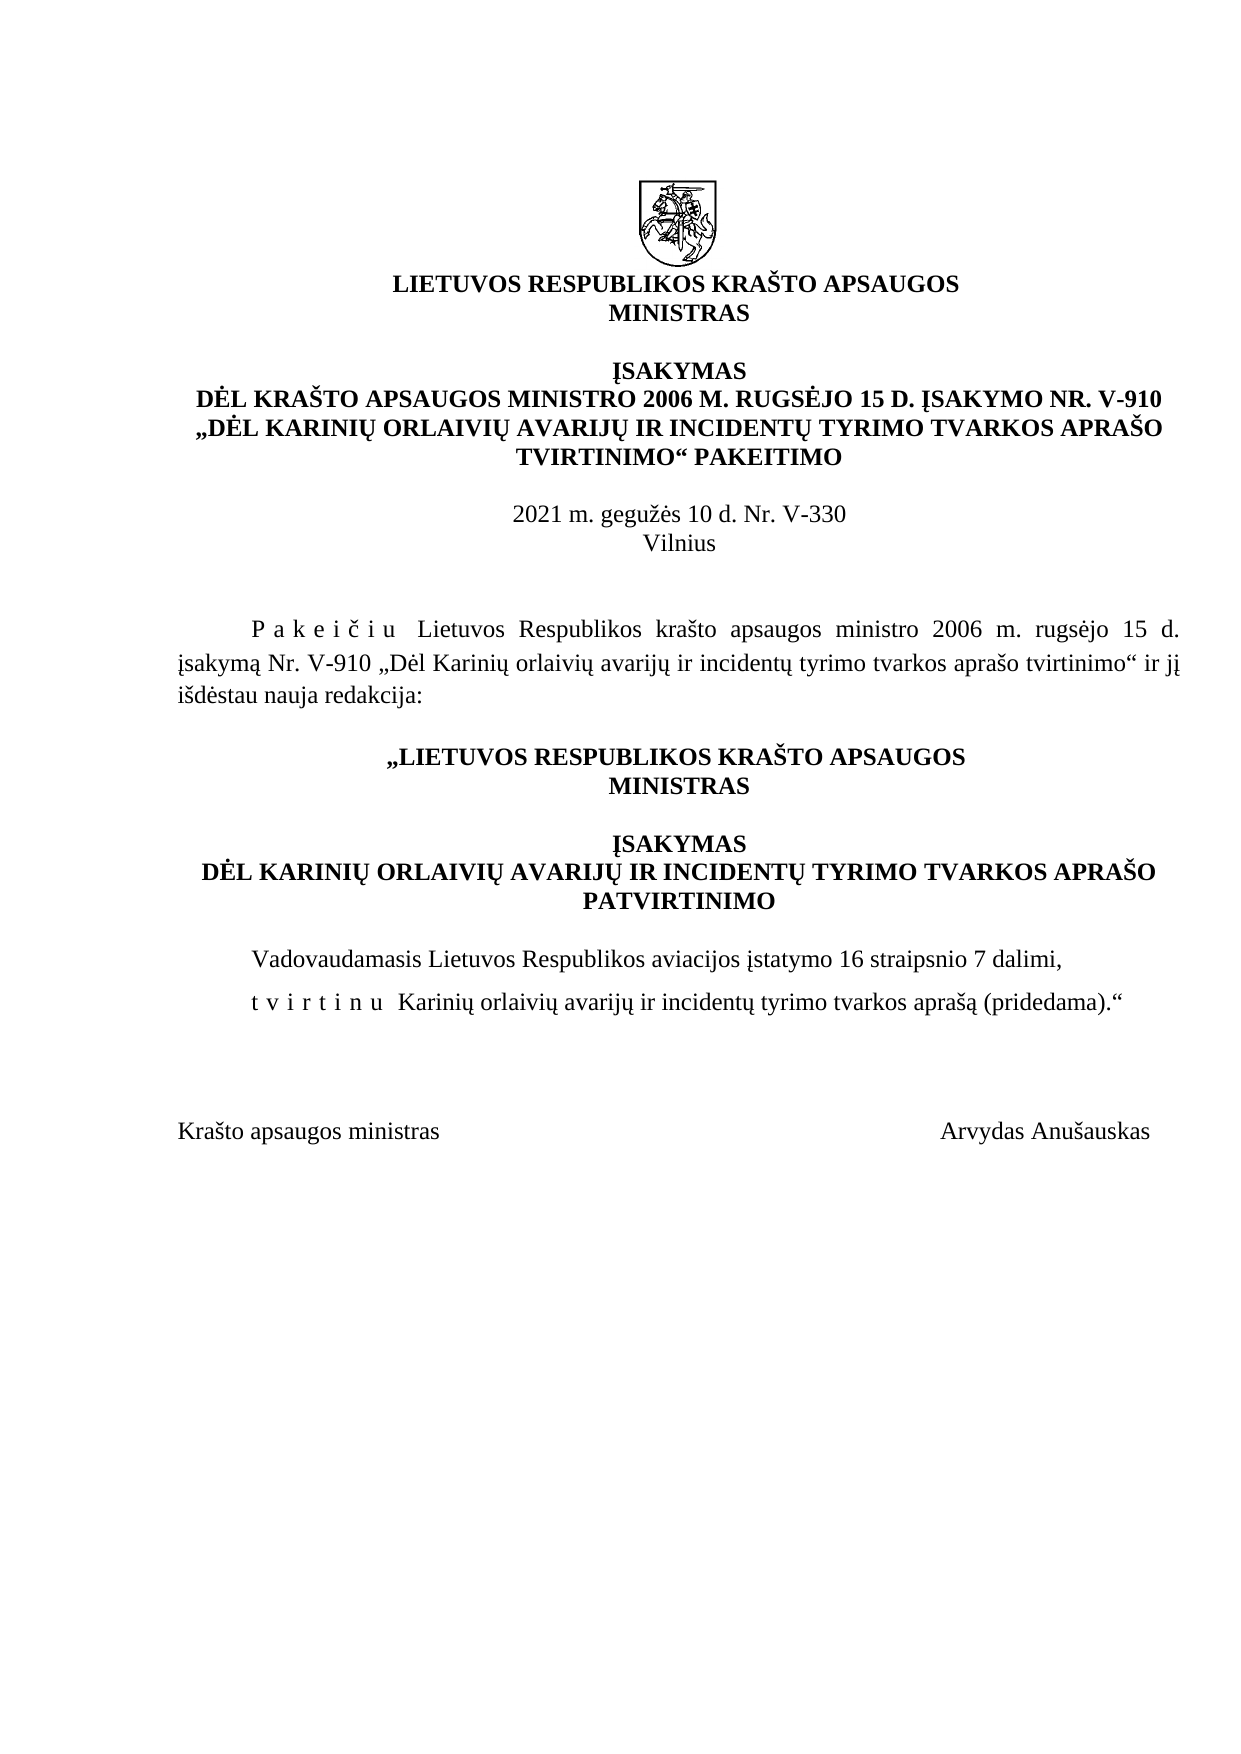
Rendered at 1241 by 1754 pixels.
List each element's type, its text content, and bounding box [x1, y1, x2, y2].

text Krašto apsaugos ministras Arvydas Anušauskas [177, 1116, 1181, 1145]
text Pakeičiu Lietuvos Respublikos krašto apsaugos ministro 2006 m. rugsėjo 15 d. įsakymą Nr. V-910 „Dėl Karinių orlaivių avarijų ir incidentų tyrimo tvarkos aprašo tvirtinimo“ ir jį išdėstau nauja redakcija: [177, 614, 1181, 709]
text LIETUVOS RESPUBLIKOS KRAŠTO APSAUGOS [177, 269, 1181, 298]
text ĮSAKYMAS [177, 829, 1181, 857]
text Vilnius [177, 528, 1181, 557]
text 2021 m. gegužės 10 d. Nr. V-330 [177, 499, 1181, 528]
text ĮSAKYMAS [177, 356, 1181, 384]
text „LIETUVOS RESPUBLIKOS KRAŠTO APSAUGOS [177, 742, 1181, 771]
text tvirtinu Karinių orlaivių avarijų ir incidentų tyrimo tvarkos aprašą (pridedama).“ [177, 987, 1181, 1016]
text MINISTRAS [177, 771, 1181, 800]
text DĖL KRAŠTO APSAUGOS MINISTRO 2006 M. RUGSĖJO 15 D. ĮSAKYMO NR. V-910 „DĖL KARINIŲ ORLAIVIŲ AVARIJŲ IR INCIDENTŲ TYRIMO TVARKOS APRAŠO TVIRTINIMO“ PAKEITIMO [177, 384, 1181, 471]
text MINISTRAS [177, 298, 1181, 327]
text DĖL KARINIŲ ORLAIVIŲ AVARIJŲ IR INCIDENTŲ TYRIMO TVARKOS APRAŠO PATVIRTINIMO [177, 857, 1181, 915]
text Vadovaudamasis Lietuvos Respublikos aviacijos įstatymo 16 straipsnio 7 dalimi, [177, 944, 1181, 972]
